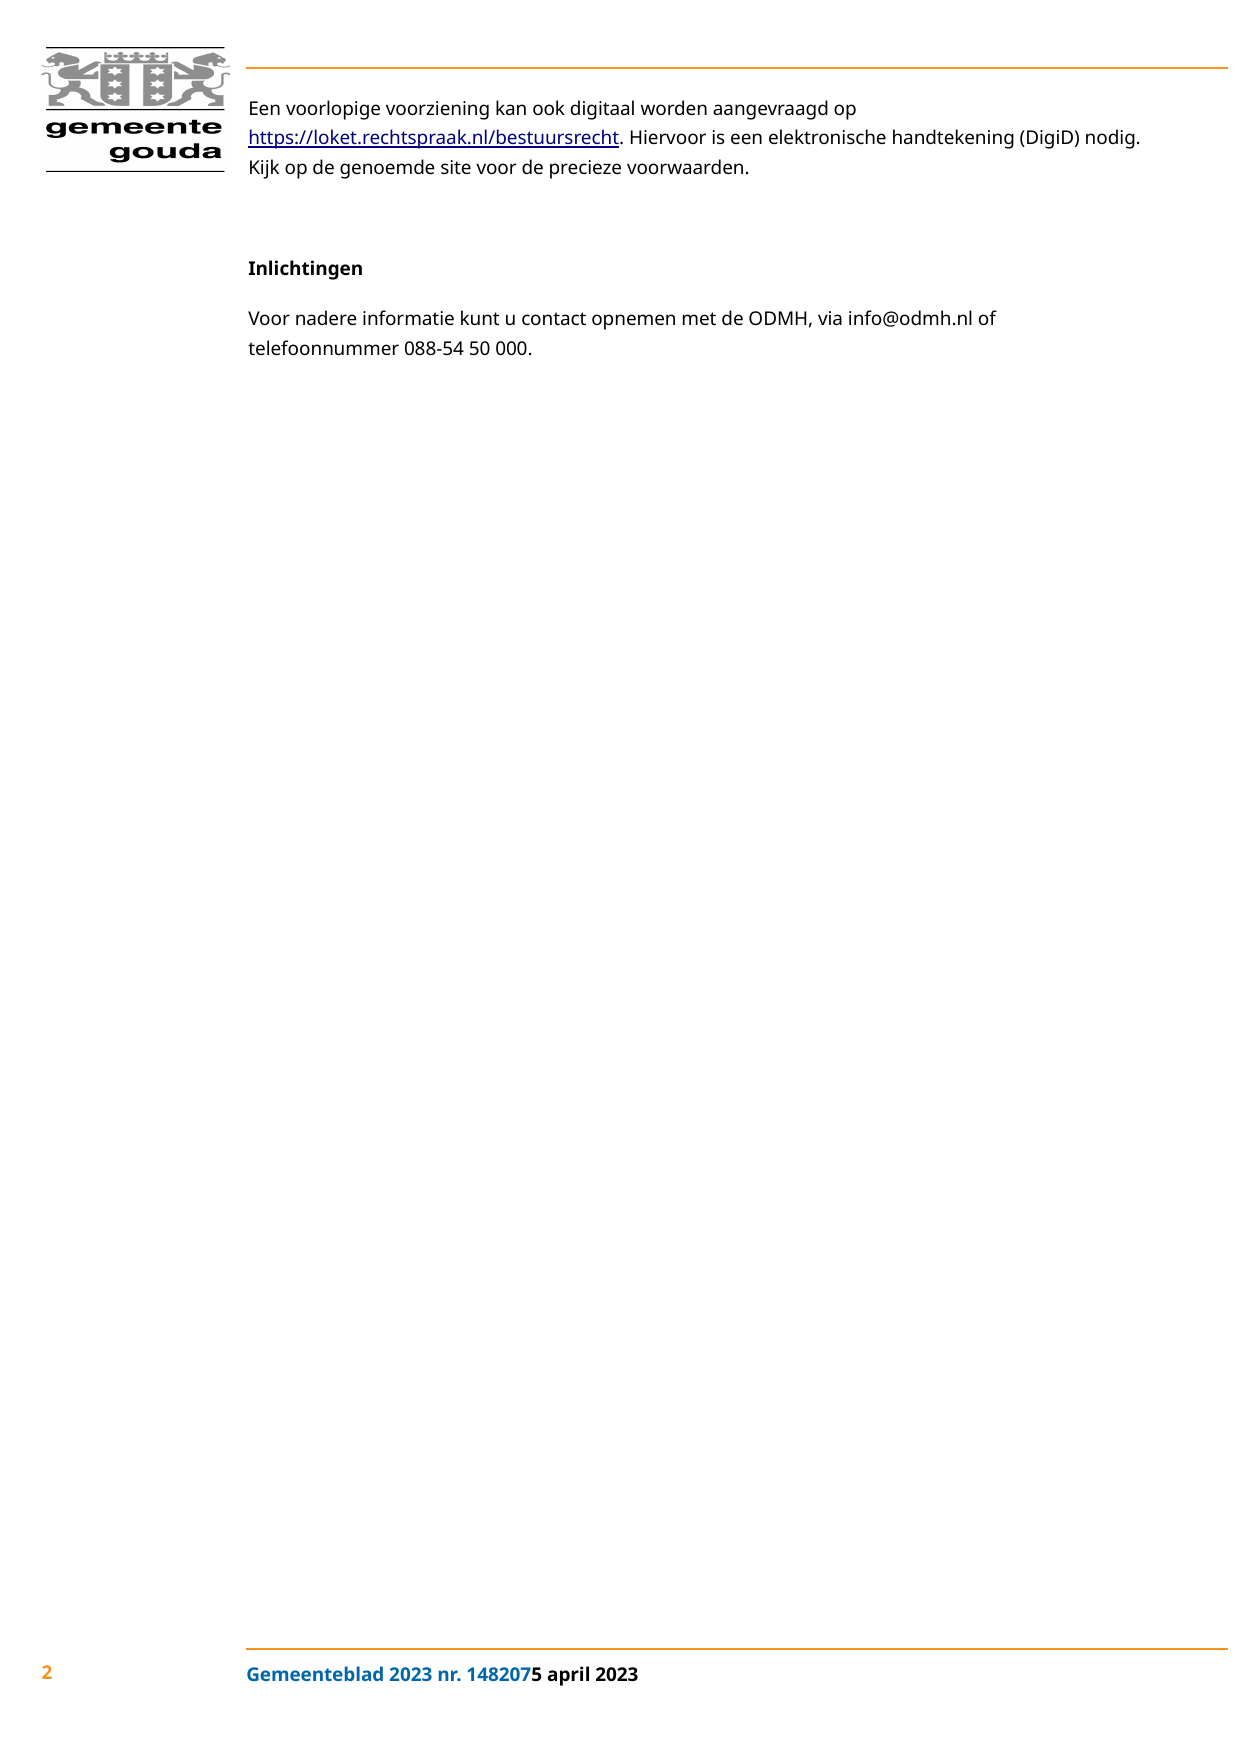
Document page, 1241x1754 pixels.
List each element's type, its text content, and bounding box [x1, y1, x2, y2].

picture [41, 47, 231, 172]
text Voor nadere informatie kunt u contact opnemen met de ODMH, via info@odmh.nl of telefoonnummer 088-54 50 000. [248, 305, 1152, 361]
text Een voorlopige voorziening kan ook digitaal worden aangevraagd op https://loket.rechtspraak.nl/bestuursrecht. Hiervoor is een elektronische handtekening (DigiD) nodig. Kijk op de genoemde site voor de precieze voorwaarden. [248, 95, 1152, 180]
text Inlichtingen [248, 255, 1152, 281]
